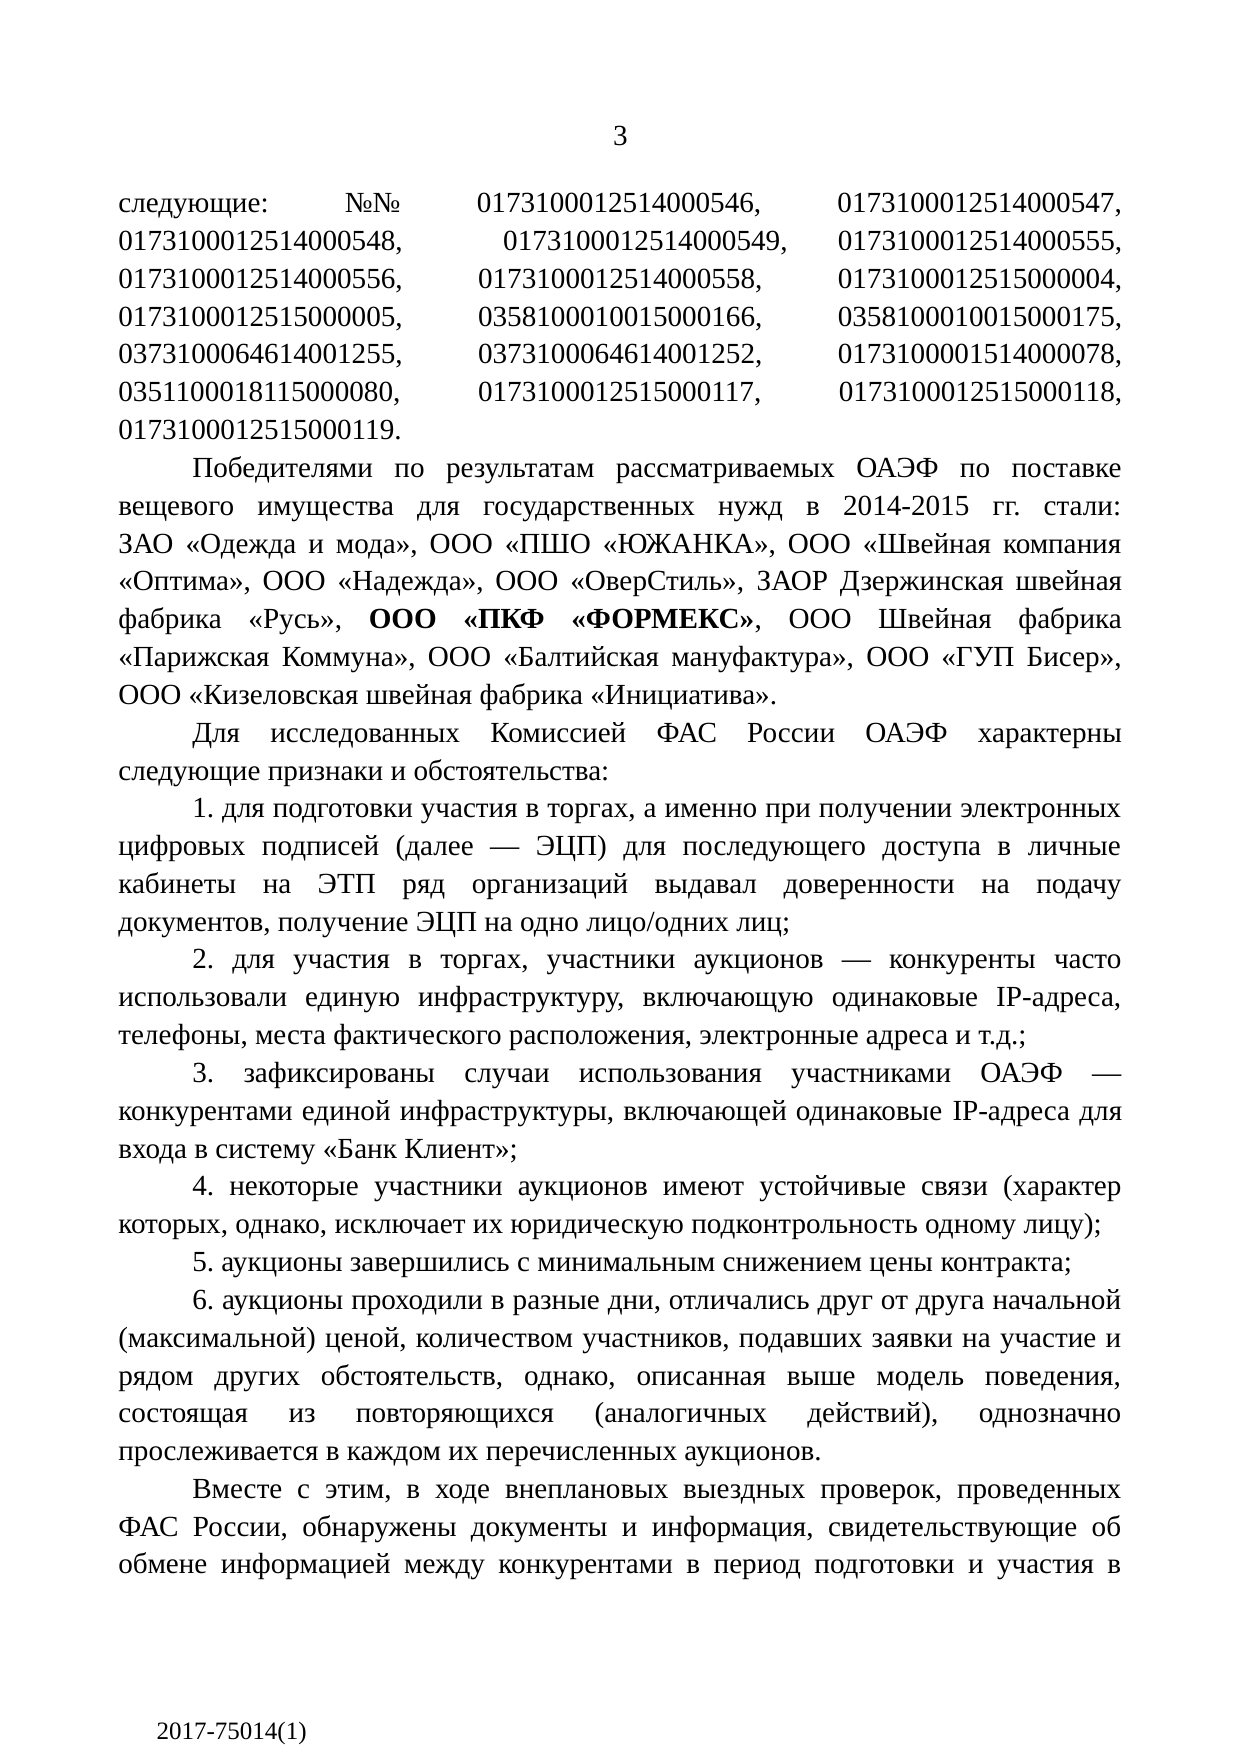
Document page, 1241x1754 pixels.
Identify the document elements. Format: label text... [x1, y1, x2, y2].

text Для исследованных Комиссией ФАС России ОАЭФ характерны следующие признаки и обстоятельства: [118, 711, 1122, 786]
text Вместе с этим, в ходе внеплановых выездных проверок, проведенных ФАС России, обнаружены документы и информация, свидетельствующие об обмене информацией между конкурентами в период подготовки и участия в [118, 1467, 1122, 1580]
list аукционы проходили в разные дни, отличались друг от друга начальной (максимальной) ценой, количеством участников, подавших заявки на участие и рядом других обстоятельств, однако, описанная выше модель поведения, состоящая из повторяющихся (аналогичных действий), однозначно прослеживается в каждом их перечисленных аукционов. [118, 1278, 1122, 1467]
list некоторые участники аукционов имеют устойчивые связи (характер которых, однако, исключает их юридическую подконтрольность одному лицу); [118, 1164, 1122, 1240]
list зафиксированы случаи использования участниками ОАЭФ — конкурентами единой инфраструктуры, включающей одинаковые IP-адреса для входа в систему «Банк Клиент»; [118, 1051, 1122, 1164]
text Победителями по результатам рассматриваемых ОАЭФ по поставке вещевого имущества для государственных нужд в 2014-2015 гг. стали: ЗАО «Одежда и мода», ООО «ПШО «ЮЖАНКА», ООО «Швейная компания «Оптима», ООО «Надежда», ООО «ОверСтиль», ЗАОР Дзержинская швейная фабрика «Русь», ООО «ПКФ «ФОРМЕКС», ООО Швейная фабрика «Парижская Коммуна», ООО «Балтийская мануфактура», ООО «ГУП Бисер», ООО «Кизеловская швейная фабрика «Инициатива». [118, 446, 1122, 711]
list для участия в торгах, участники аукционов — конкуренты часто использовали единую инфраструктуру, включающую одинаковые IP-адреса, телефоны, места фактического расположения, электронные адреса и т.д.; [118, 937, 1122, 1051]
list аукционы завершились с минимальным снижением цены контракта; [118, 1240, 1122, 1278]
list для подготовки участия в торгах, а именно при получении электронных цифровых подписей (далее — ЭЦП) для последующего доступа в личные кабинеты на ЭТП ряд организаций выдавал доверенности на подачу документов, получение ЭЦП на одно лицо/одних лиц; [118, 786, 1122, 937]
text следующие: №№ 0173100012514000546, 0173100012514000547, 0173100012514000548, 0173100012514000549, 0173100012514000555, 0173100012514000556, 0173100012514000558, 0173100012515000004, 0173100012515000005, 0358100010015000166, 0358100010015000175, 0373100064614001255, 0373100064614001252, 0173100001514000078, 0351100018115000080, 0173100012515000117, 0173100012515000118, 0173100012515000119. [118, 181, 1122, 446]
